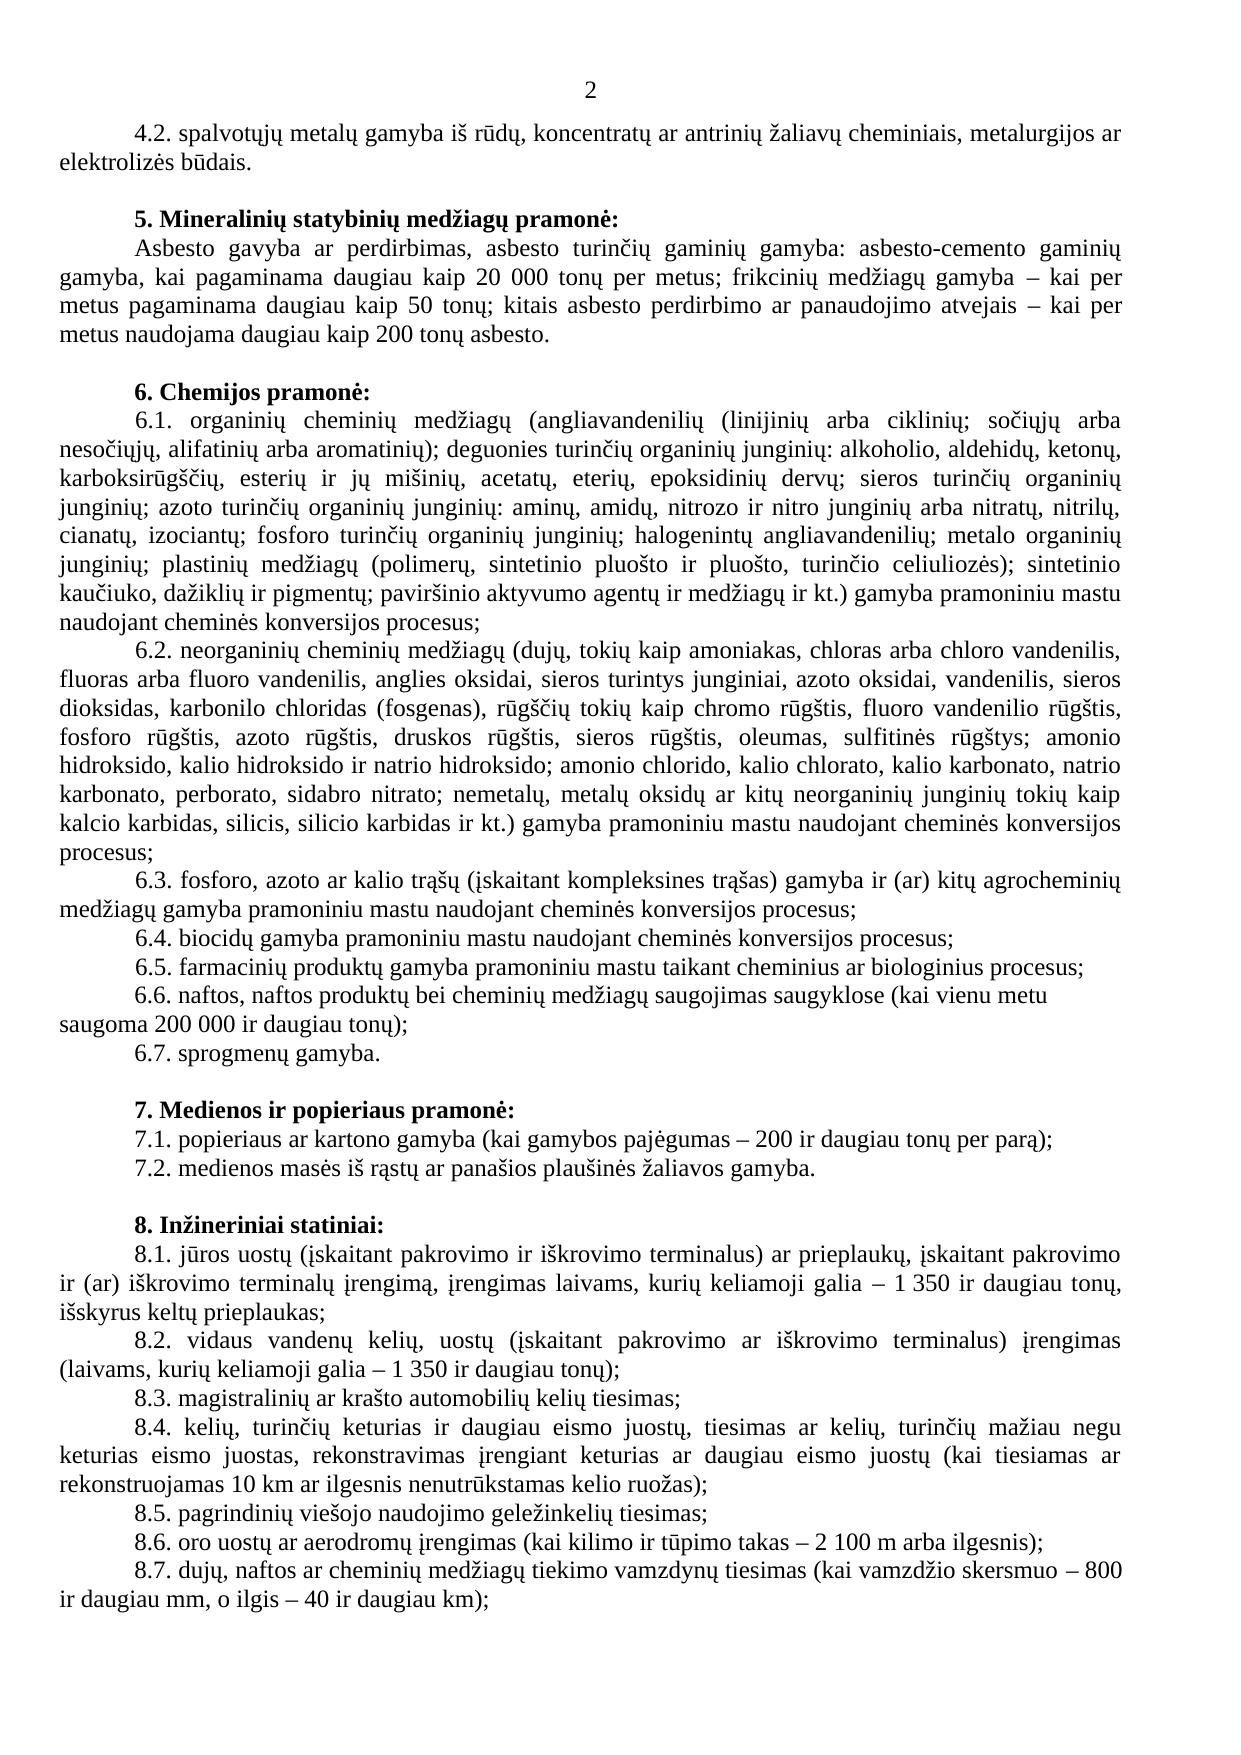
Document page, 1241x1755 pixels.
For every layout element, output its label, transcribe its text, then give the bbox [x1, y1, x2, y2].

text 5. Mineralinių statybinių medžiagų pramonė: [59, 204, 1122, 233]
text 6.3. fosforo, azoto ar kalio trąšų (įskaitant kompleksines trąšas) gamyba ir (ar) kitų agrocheminių medžiagų gamyba pramoniniu mastu naudojant cheminės konversijos procesus; [59, 866, 1122, 923]
text 6.7. sprogmenų gamyba. [59, 1038, 1122, 1067]
text 8.7. dujų, naftos ar cheminių medžiagų tiekimo vamzdynų tiesimas (kai vamzdžio skersmuo – 800 ir daugiau mm, o ilgis – 40 ir daugiau km); [59, 1556, 1122, 1613]
text 7.2. medienos masės iš rąstų ar panašios plaušinės žaliavos gamyba. [59, 1153, 1122, 1182]
text Asbesto gavyba ar perdirbimas, asbesto turinčių gaminių gamyba: asbesto-cemento gaminių gamyba, kai pagaminama daugiau kaip 20 000 tonų per metus; frikcinių medžiagų gamyba – kai per metus pagaminama daugiau kaip 50 tonų; kitais asbesto perdirbimo ar panaudojimo atvejais – kai per metus naudojama daugiau kaip 200 tonų asbesto. [59, 233, 1122, 348]
text 8.1. jūros uostų (įskaitant pakrovimo ir iškrovimo terminalus) ar prieplaukų, įskaitant pakrovimo ir (ar) iškrovimo terminalų įrengimą, įrengimas laivams, kurių keliamoji galia – 1 350 ir daugiau tonų, išskyrus keltų prieplaukas; [59, 1239, 1122, 1326]
text 6.4. biocidų gamyba pramoniniu mastu naudojant cheminės konversijos procesus; [59, 923, 1122, 952]
text 7. Medienos ir popieriaus pramonė: [59, 1096, 1122, 1124]
text 4.2. spalvotųjų metalų gamyba iš rūdų, koncentratų ar antrinių žaliavų cheminiais, metalurgijos ar elektrolizės būdais. [59, 118, 1122, 176]
text 6.6. naftos, naftos produktų bei cheminių medžiagų saugojimas saugyklose (kai vienu metu saugoma 200 000 ir daugiau tonų); [59, 981, 1122, 1038]
text 6. Chemijos pramonė: [59, 377, 1122, 406]
text 8.3. magistralinių ar krašto automobilių kelių tiesimas; [59, 1383, 1122, 1412]
text 8.2. vidaus vandenų kelių, uostų (įskaitant pakrovimo ar iškrovimo terminalus) įrengimas (laivams, kurių keliamoji galia – 1 350 ir daugiau tonų); [59, 1326, 1122, 1383]
text 6.1. organinių cheminių medžiagų (angliavandenilių (linijinių arba ciklinių; sočiųjų arba nesočiųjų, alifatinių arba aromatinių); deguonies turinčių organinių junginių: alkoholio, aldehidų, ketonų, karboksirūgščių, esterių ir jų mišinių, acetatų, eterių, epoksidinių dervų; sieros turinčių organinių junginių; azoto turinčių organinių junginių: aminų, amidų, nitrozo ir nitro junginių arba nitratų, nitrilų, cianatų, izociantų; fosforo turinčių organinių junginių; halogenintų angliavandenilių; metalo organinių junginių; plastinių medžiagų (polimerų, sintetinio pluošto ir pluošto, turinčio celiuliozės); sintetinio kaučiuko, dažiklių ir pigmentų; paviršinio aktyvumo agentų ir medžiagų ir kt.) gamyba pramoniniu mastu naudojant cheminės konversijos procesus; [59, 406, 1122, 636]
text 6.5. farmacinių produktų gamyba pramoniniu mastu taikant cheminius ar biologinius procesus; [59, 952, 1122, 981]
text 7.1. popieriaus ar kartono gamyba (kai gamybos pajėgumas – 200 ir daugiau tonų per parą); [59, 1124, 1122, 1153]
text 8.4. kelių, turinčių keturias ir daugiau eismo juostų, tiesimas ar kelių, turinčių mažiau negu keturias eismo juostas, rekonstravimas įrengiant keturias ar daugiau eismo juostų (kai tiesiamas ar rekonstruojamas 10 km ar ilgesnis nenutrūkstamas kelio ruožas); [59, 1412, 1122, 1498]
text 8.6. oro uostų ar aerodromų įrengimas (kai kilimo ir tūpimo takas – 2 100 m arba ilgesnis); [59, 1527, 1122, 1556]
text 6.2. neorganinių cheminių medžiagų (dujų, tokių kaip amoniakas, chloras arba chloro vandenilis, fluoras arba fluoro vandenilis, anglies oksidai, sieros turintys junginiai, azoto oksidai, vandenilis, sieros dioksidas, karbonilo chloridas (fosgenas), rūgščių tokių kaip chromo rūgštis, fluoro vandenilio rūgštis, fosforo rūgštis, azoto rūgštis, druskos rūgštis, sieros rūgštis, oleumas, sulfitinės rūgštys; amonio hidroksido, kalio hidroksido ir natrio hidroksido; amonio chlorido, kalio chlorato, kalio karbonato, natrio karbonato, perborato, sidabro nitrato; nemetalų, metalų oksidų ar kitų neorganinių junginių tokių kaip kalcio karbidas, silicis, silicio karbidas ir kt.) gamyba pramoniniu mastu naudojant cheminės konversijos procesus; [59, 636, 1122, 866]
text 8.5. pagrindinių viešojo naudojimo geležinkelių tiesimas; [59, 1498, 1122, 1527]
text 8. Inžineriniai statiniai: [59, 1211, 1122, 1239]
